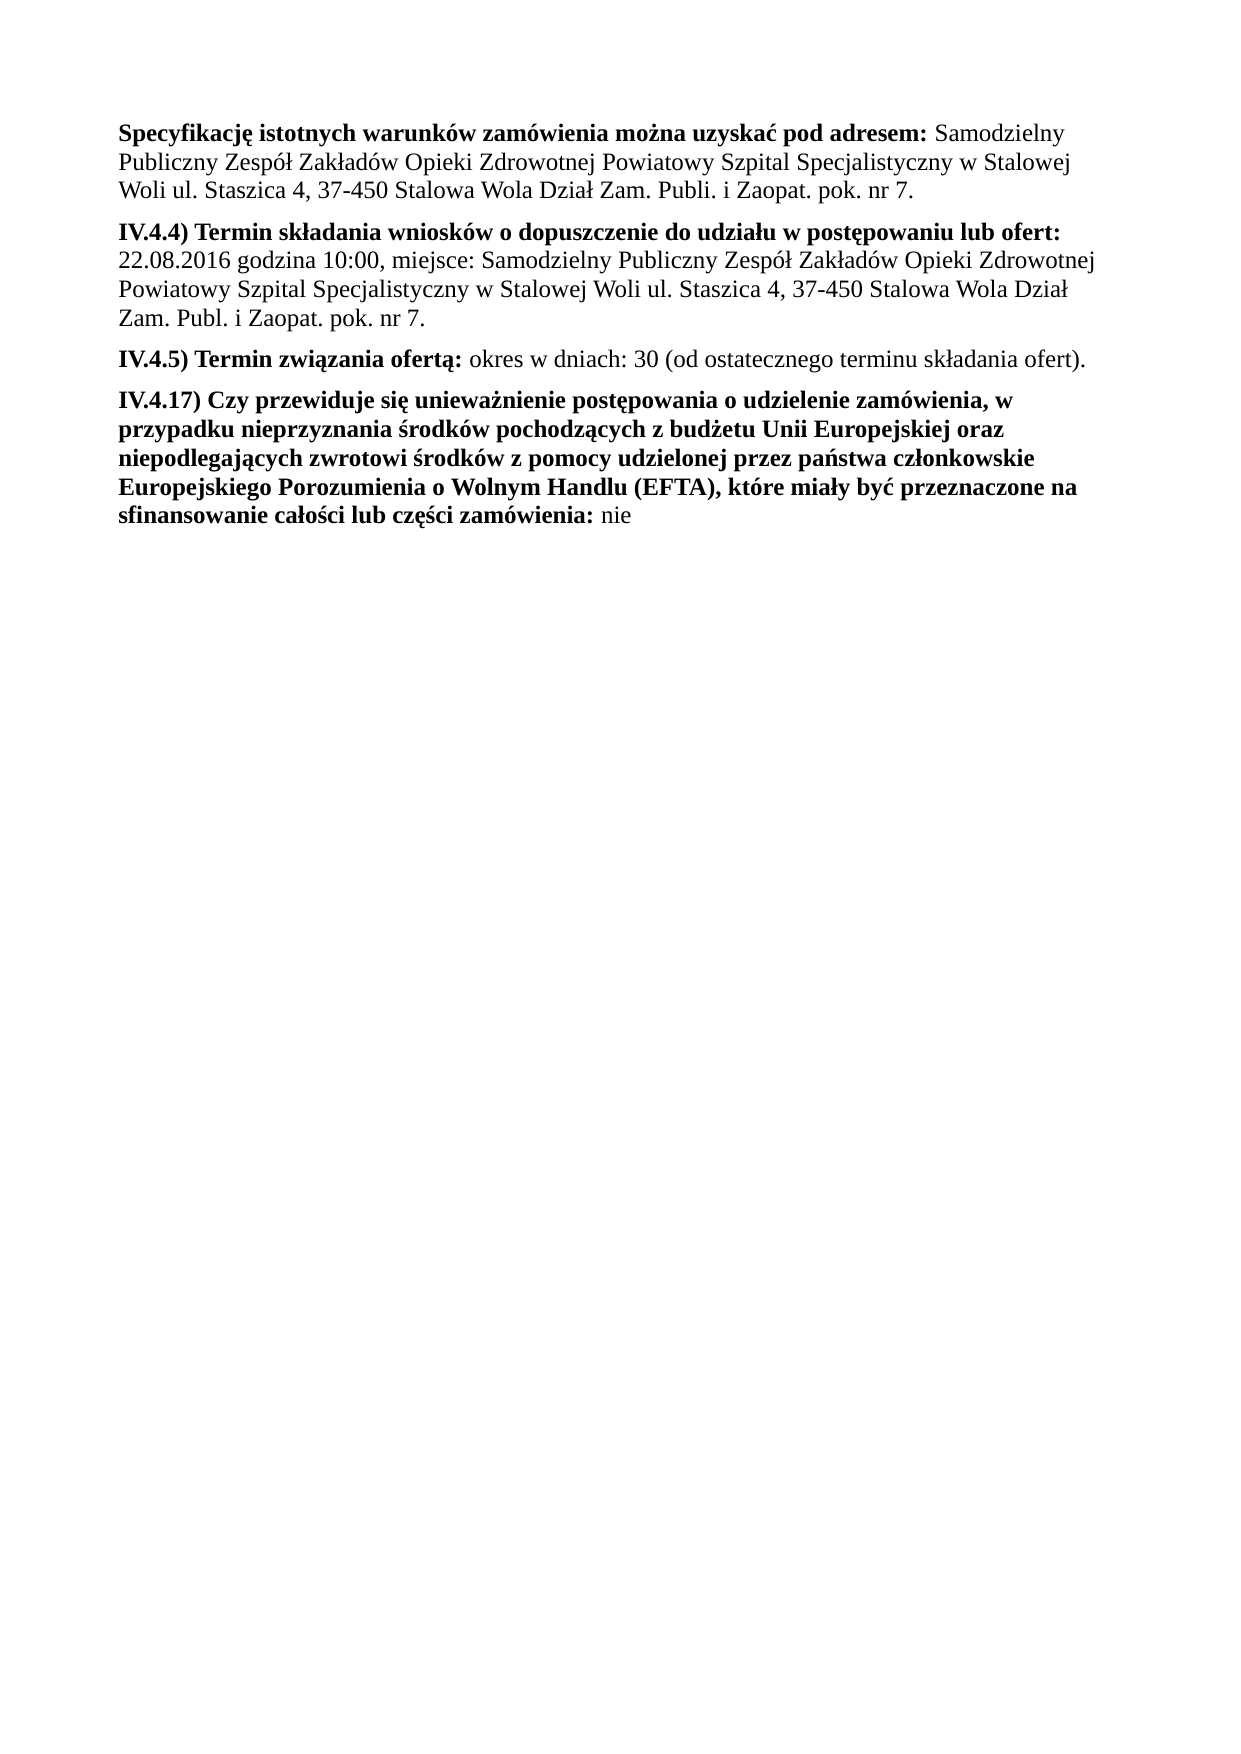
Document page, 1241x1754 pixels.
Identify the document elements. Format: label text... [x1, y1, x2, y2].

text Specyfikację istotnych warunków zamówienia można uzyskać pod adresem: Samodzielny Publiczny Zespół Zakładów Opieki Zdrowotnej Powiatowy Szpital Specjalistyczny w Stalowej Woli ul. Staszica 4, 37-450 Stalowa Wola Dział Zam. Publi. i Zaopat. pok. nr 7. [118, 118, 1122, 204]
text IV.4.5) Termin związania ofertą: okres w dniach: 30 (od ostatecznego terminu składania ofert). [118, 344, 1122, 373]
text IV.4.17) Czy przewiduje się unieważnienie postępowania o udzielenie zamówienia, w przypadku nieprzyznania środków pochodzących z budżetu Unii Europejskiej oraz niepodlegających zwrotowi środków z pomocy udzielonej przez państwa członkowskie Europejskiego Porozumienia o Wolnym Handlu (EFTA), które miały być przeznaczone na sfinansowanie całości lub części zamówienia: nie [118, 386, 1122, 529]
text IV.4.4) Termin składania wniosków o dopuszczenie do udziału w postępowaniu lub ofert: 22.08.2016 godzina 10:00, miejsce: Samodzielny Publiczny Zespół Zakładów Opieki Zdrowotnej Powiatowy Szpital Specjalistyczny w Stalowej Woli ul. Staszica 4, 37-450 Stalowa Wola Dział Zam. Publ. i Zaopat. pok. nr 7. [118, 217, 1122, 332]
